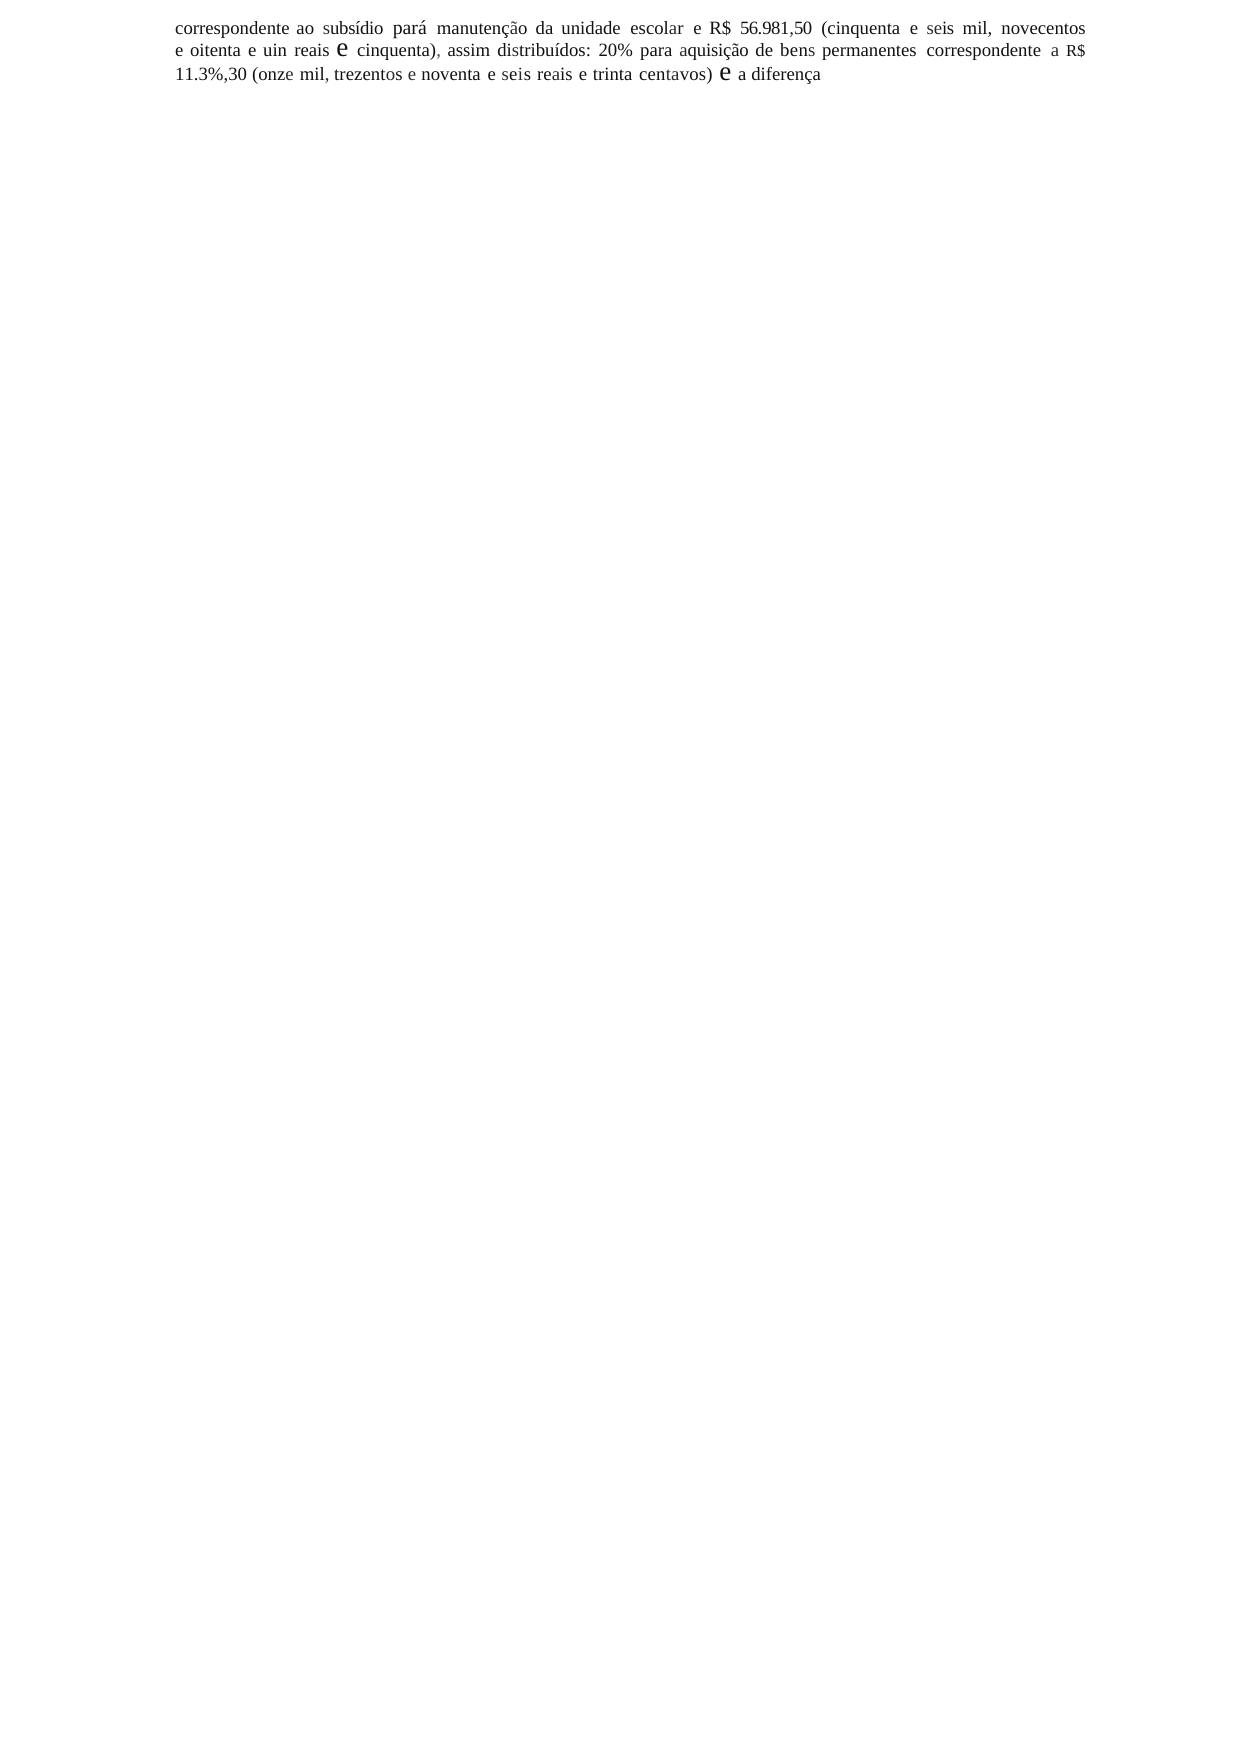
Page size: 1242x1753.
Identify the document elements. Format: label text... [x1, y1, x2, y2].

text correspondente ao subsídio pará manutenção da unidade escolar e R$ 56.981,50 (cinquenta e seis mil, novecentos e oitenta e uin reais e cinquenta), assim distribuídos: 20% para aquisição de bens permanentes correspondente a R$ 11.3%,30 (onze mil, trezentos e noventa e seis reais e trinta centavos) e a diferença [175, 21, 1086, 86]
